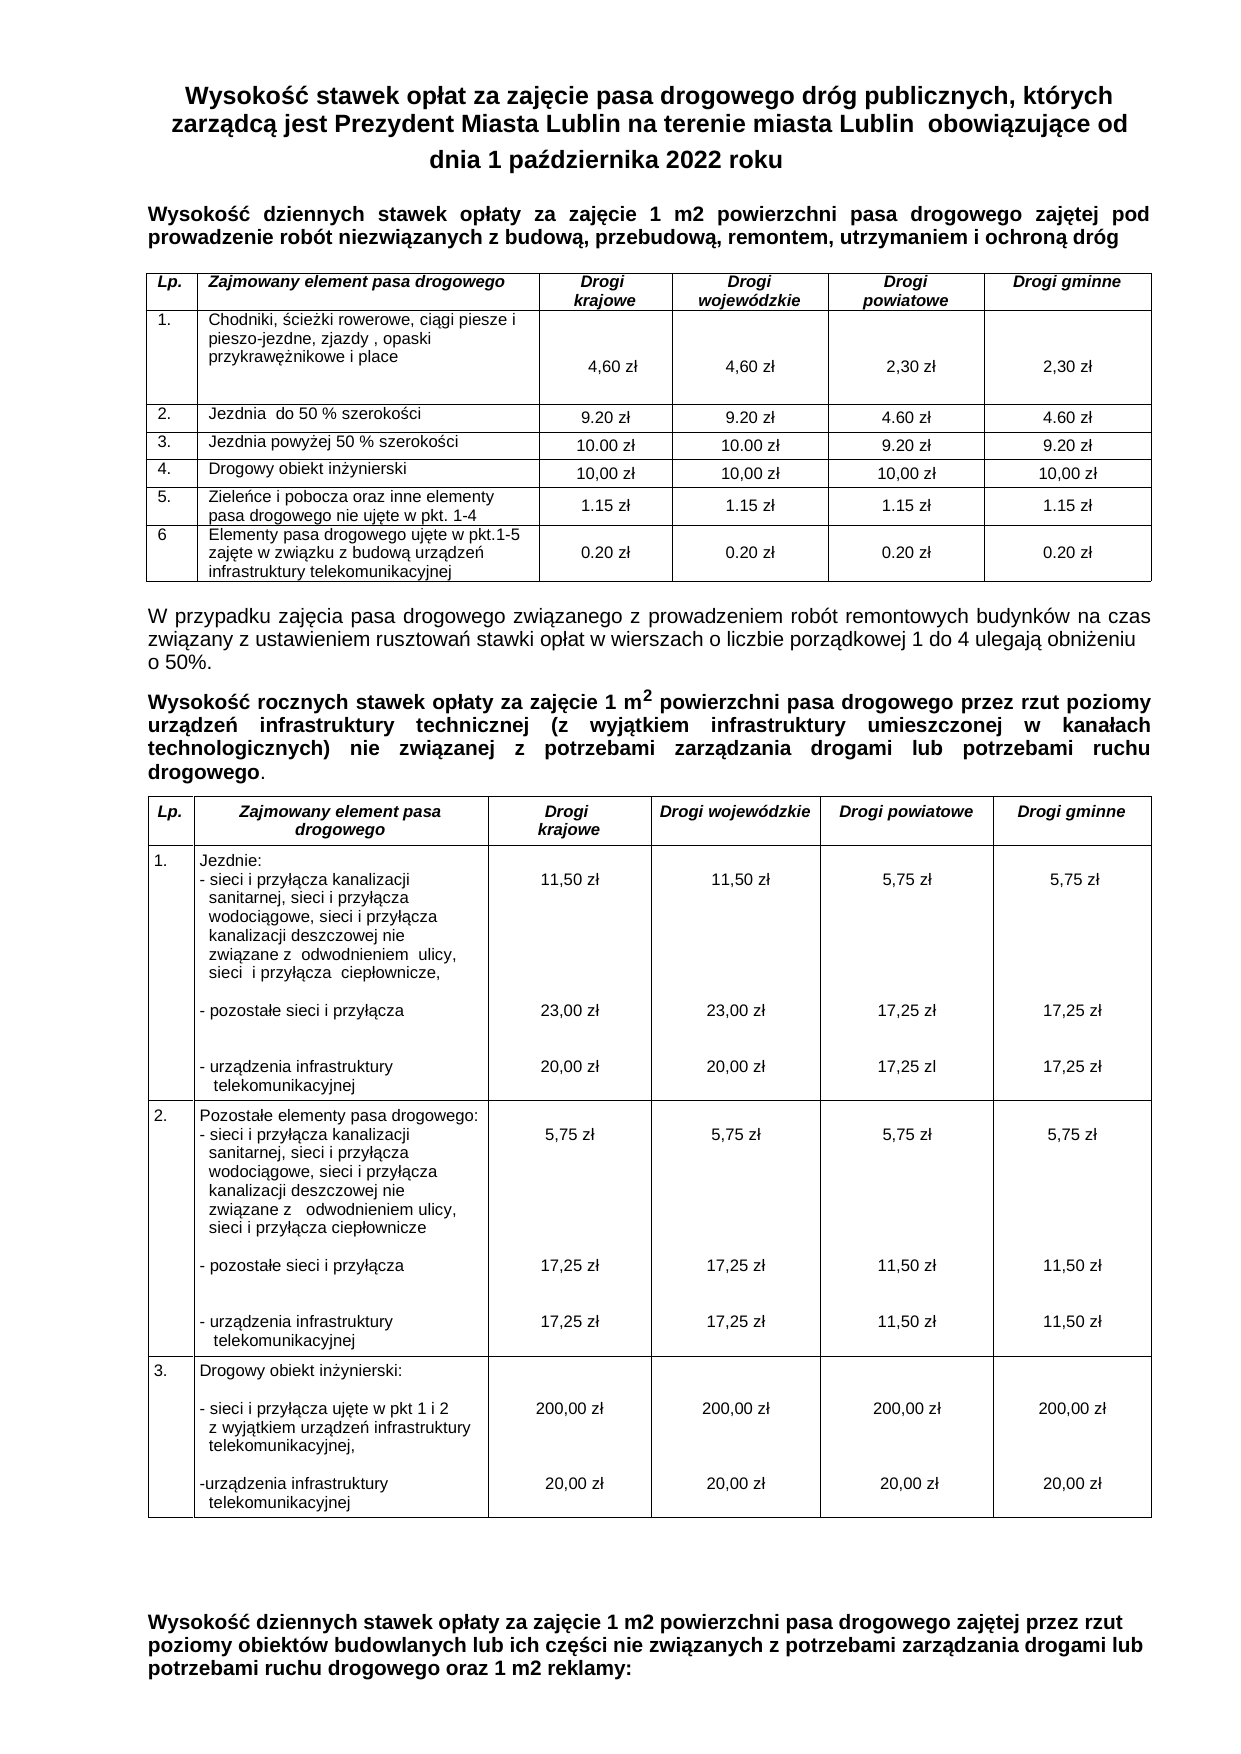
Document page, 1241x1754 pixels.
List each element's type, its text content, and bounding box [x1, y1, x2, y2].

table_header Drogi powiatowe [829, 274, 984, 310]
table_header Drogi gminne [994, 797, 1151, 845]
table_cell 1,15 zł [540, 488, 672, 525]
table_cell 9,20 zł [540, 405, 672, 432]
table_cell 1,15 zł [673, 488, 828, 525]
text Wysokość stawek opłat za zajęcie pasa drogowego dróg publicznych, których zarządcą jest Prezydent Miasta Lublin na terenie miasta Lublin obowiązujące od dnia 1 października 2022 roku [148, 82, 1152, 175]
table_cell 1. [149, 846, 193, 1100]
table_cell Chodniki, ścieżki rowerowe, ciągi piesze i pieszo-jezdne, zjazdy , opaski przykrawężnikowe i place [198, 311, 539, 404]
table_cell 0,20 zł [540, 526, 672, 581]
table_header Lp. [147, 274, 197, 310]
table_cell 2. [147, 405, 197, 432]
table_cell Jezdnia do 50 % szerokości [198, 405, 539, 432]
table_cell 2,30 zł [829, 311, 984, 404]
table_cell 9,20 zł [829, 433, 984, 459]
table_header Drogi gminne [985, 274, 1151, 310]
table_cell 3. [147, 433, 197, 459]
table_cell Zieleńce i pobocza oraz inne elementy pasa drogowego nie ujęte w pkt. 1-4 [198, 488, 539, 525]
table_cell 200,00 zł 20,00 zł [489, 1357, 651, 1517]
table_cell 11,50 zł 23,00 zł 20,00 zł [489, 846, 651, 1100]
table_cell Elementy pasa drogowego ujęte w pkt.1-5 zajęte w związku z budową urządzeń infrastruktury telekomunikacyjnej [198, 526, 539, 581]
table_header Drogi wojewódzkie [673, 274, 828, 310]
table_cell 0,20 zł [985, 526, 1151, 581]
text W przypadku zajęcia pasa drogowego związanego z prowadzeniem robót remontowych budynków na czas związany z ustawieniem rusztowań stawki opłat w wierszach o liczbie porządkowej 1 do 4 ulegają obniżeniu o 50%. [148, 604, 1152, 674]
table_header Drogi wojewódzkie [652, 797, 820, 845]
table_cell Jezdnia powyżej 50 % szerokości [198, 433, 539, 459]
table_cell 200,00 zł 20,00 zł [821, 1357, 993, 1517]
table_header Drogi powiatowe [821, 797, 993, 845]
table_cell 9,20 zł [985, 433, 1151, 459]
text Wysokość dziennych stawek opłaty za zajęcie 1 m2 powierzchni pasa drogowego zajętej przez rzut poziomy obiektów budowlanych lub ich części nie związanych z potrzebami zarządzania drogami lub potrzebami ruchu drogowego oraz 1 m2 reklamy: [148, 1610, 1152, 1680]
table_cell 10,00 zł [829, 460, 984, 487]
table_cell 4,60 zł [829, 405, 984, 432]
table_cell 10,00 zł [540, 433, 672, 459]
table_cell 6 [147, 526, 197, 581]
table_cell 5,75 zł 17,25 zł 17,25 zł [994, 846, 1151, 1100]
table_cell 10,00 zł [673, 460, 828, 487]
table_header Lp. [149, 797, 193, 845]
table_cell Pozostałe elementy pasa drogowego: - sieci i przyłącza kanalizacji sanitarnej, sieci i przyłącza wodociągowe, sieci i przyłącza kanalizacji deszczowej nie związane z odwodnieniem ulicy, sieci i przyłącza ciepłownicze - pozostałe sieci i przyłącza - urządzenia infrastruktury telekomunikacyjnej [195, 1101, 488, 1356]
table_cell 2,30 zł [985, 311, 1151, 404]
table_cell 9,20 zł [673, 405, 828, 432]
table_cell 10,00 zł [673, 433, 828, 459]
table_cell 5,75 zł 17,25 zł 17,25 zł [652, 1101, 820, 1356]
table_header Drogi krajowe [489, 797, 651, 845]
table_header Zajmowany element pasa drogowego [195, 797, 488, 845]
table_cell 10,00 zł [540, 460, 672, 487]
table_cell 3. [149, 1357, 193, 1517]
table_header Zajmowany element pasa drogowego [198, 274, 539, 310]
table_cell 0,20 zł [673, 526, 828, 581]
table_cell Jezdnie: - sieci i przyłącza kanalizacji sanitarnej, sieci i przyłącza wodociągowe, sieci i przyłącza kanalizacji deszczowej nie związane z odwodnieniem ulicy, sieci i przyłącza ciepłownicze, - pozostałe sieci i przyłącza - urządzenia infrastruktury telekomunikacyjnej [195, 846, 488, 1100]
table_cell 1,15 zł [829, 488, 984, 525]
table_cell 1,15 zł [985, 488, 1151, 525]
table_cell 5. [147, 488, 197, 525]
text Wysokość dziennych stawek opłaty za zajęcie 1 m2 powierzchni pasa drogowego zajętej pod prowadzenie robót niezwiązanych z budową, przebudową, remontem, utrzymaniem i ochroną dróg [148, 203, 1152, 249]
table_cell 5,75 zł 17,25 zł 17,25 zł [489, 1101, 651, 1356]
table_cell 5,75 zł 17,25 zł 17,25 zl [821, 846, 993, 1100]
table_cell 5,75 zł 11,50 zł 11,50 zł [994, 1101, 1151, 1356]
table_cell Drogowy obiekt inżynierski: - sieci i przyłącza ujęte w pkt 1 i 2 z wyjątkiem urządzeń infrastruktury telekomunikacyjnej, -urządzenia infrastruktury telekomunikacyjnej [195, 1357, 488, 1517]
table_cell 200,00 zł 20,00 zł [652, 1357, 820, 1517]
table_cell 4,60 zł [540, 311, 672, 404]
table_cell Drogowy obiekt inżynierski [198, 460, 539, 487]
table_cell 5,75 zł 11,50 zł 11,50 zł [821, 1101, 993, 1356]
table_header Drogi krajowe [540, 274, 672, 310]
table_cell 1. [147, 311, 197, 404]
table_cell 0,20 zł [829, 526, 984, 581]
table_cell 4,60 zł [673, 311, 828, 404]
table_cell 4. [147, 460, 197, 487]
table_cell 2. [149, 1101, 193, 1356]
table_cell 200,00 zł 20,00 zł [994, 1357, 1151, 1517]
table_cell 4,60 zł [985, 405, 1151, 432]
table_cell 11,50 zł 23,00 zł 20,00 zł [652, 846, 820, 1100]
text Wysokość rocznych stawek opłaty za zajęcie 1 m2 powierzchni pasa drogowego przez rzut poziomy urządzeń infrastruktury technicznej (z wyjątkiem infrastruktury umieszczonej w kanałach technologicznych) nie związanej z potrzebami zarządzania drogami lub potrzebami ruchu drogowego. [148, 687, 1152, 783]
table_cell 10,00 zł [985, 460, 1151, 487]
